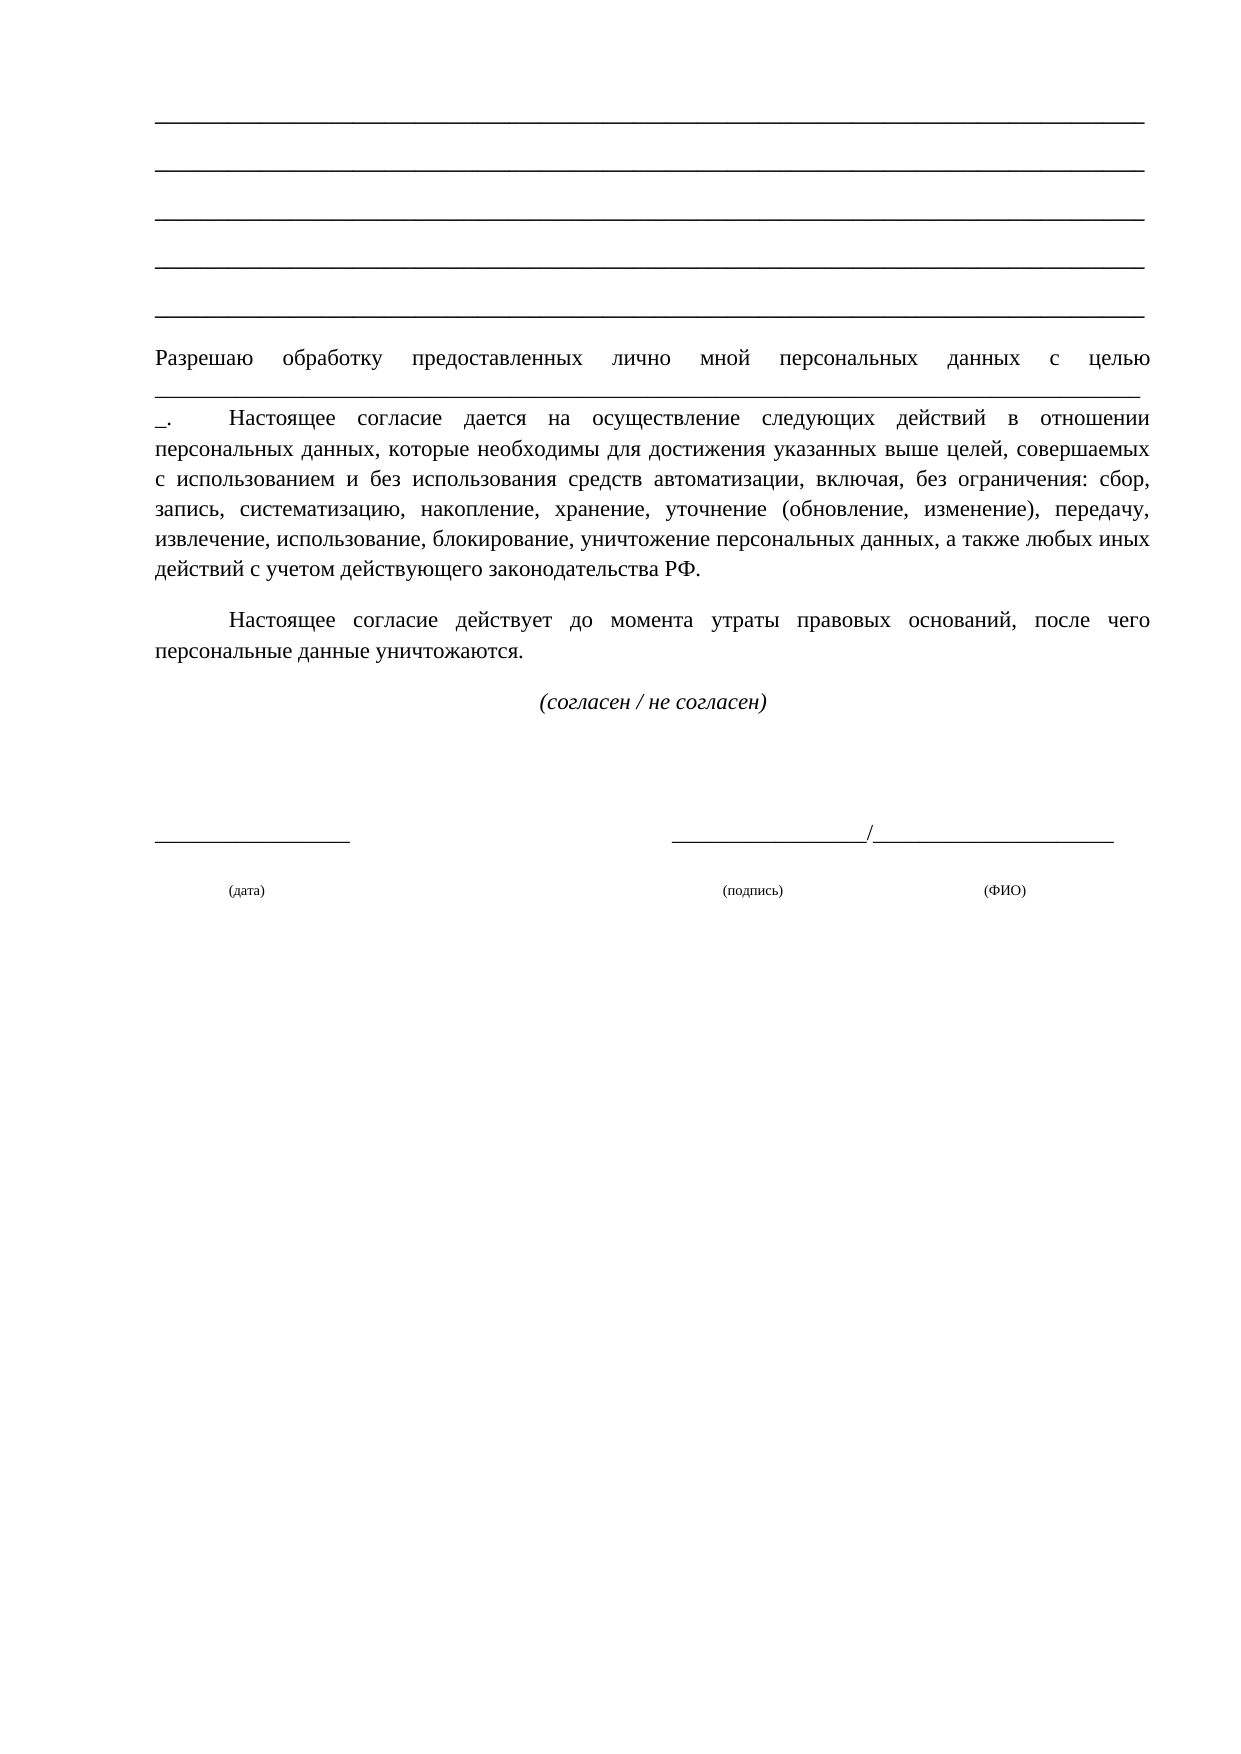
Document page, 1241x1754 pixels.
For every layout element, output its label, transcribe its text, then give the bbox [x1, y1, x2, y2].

text (согласен / не согласен) [155, 688, 1152, 714]
text Разрешаю обработку предоставленных лично мной персональных данных с целью _______________________________________________________________________________________. Настоящее согласие дается на осуществление следующих действий в отношении персональных данных, которые необходимы для достижения указанных выше целей, совершаемых с использованием и без использования средств автоматизации, включая, без ограничения: сбор, запись, систематизацию, накопление, хранение, уточнение (обновление, изменение), передачу, извлечение, использование, блокирование, уничтожение персональных данных, а также любых иных действий с учетом действующего законодательства РФ. [155, 344, 1152, 582]
text _______________________________________________________________________________________________ [155, 296, 1152, 320]
text _______________________________________________________________________________________________ [155, 199, 1152, 223]
text _______________________________________________________________________________________________ [155, 247, 1152, 271]
text _______________________________________________________________________________________________ [155, 102, 1152, 126]
text Настоящее согласие действует до момента утраты правовых оснований, после чего персональные данные уничтожаются. [155, 607, 1152, 663]
text _______________________________________________________________________________________________ [155, 150, 1152, 174]
text _________________ _________________/_____________________ [155, 819, 1152, 845]
text (дата) (подпись) (ФИО) [155, 870, 1152, 899]
